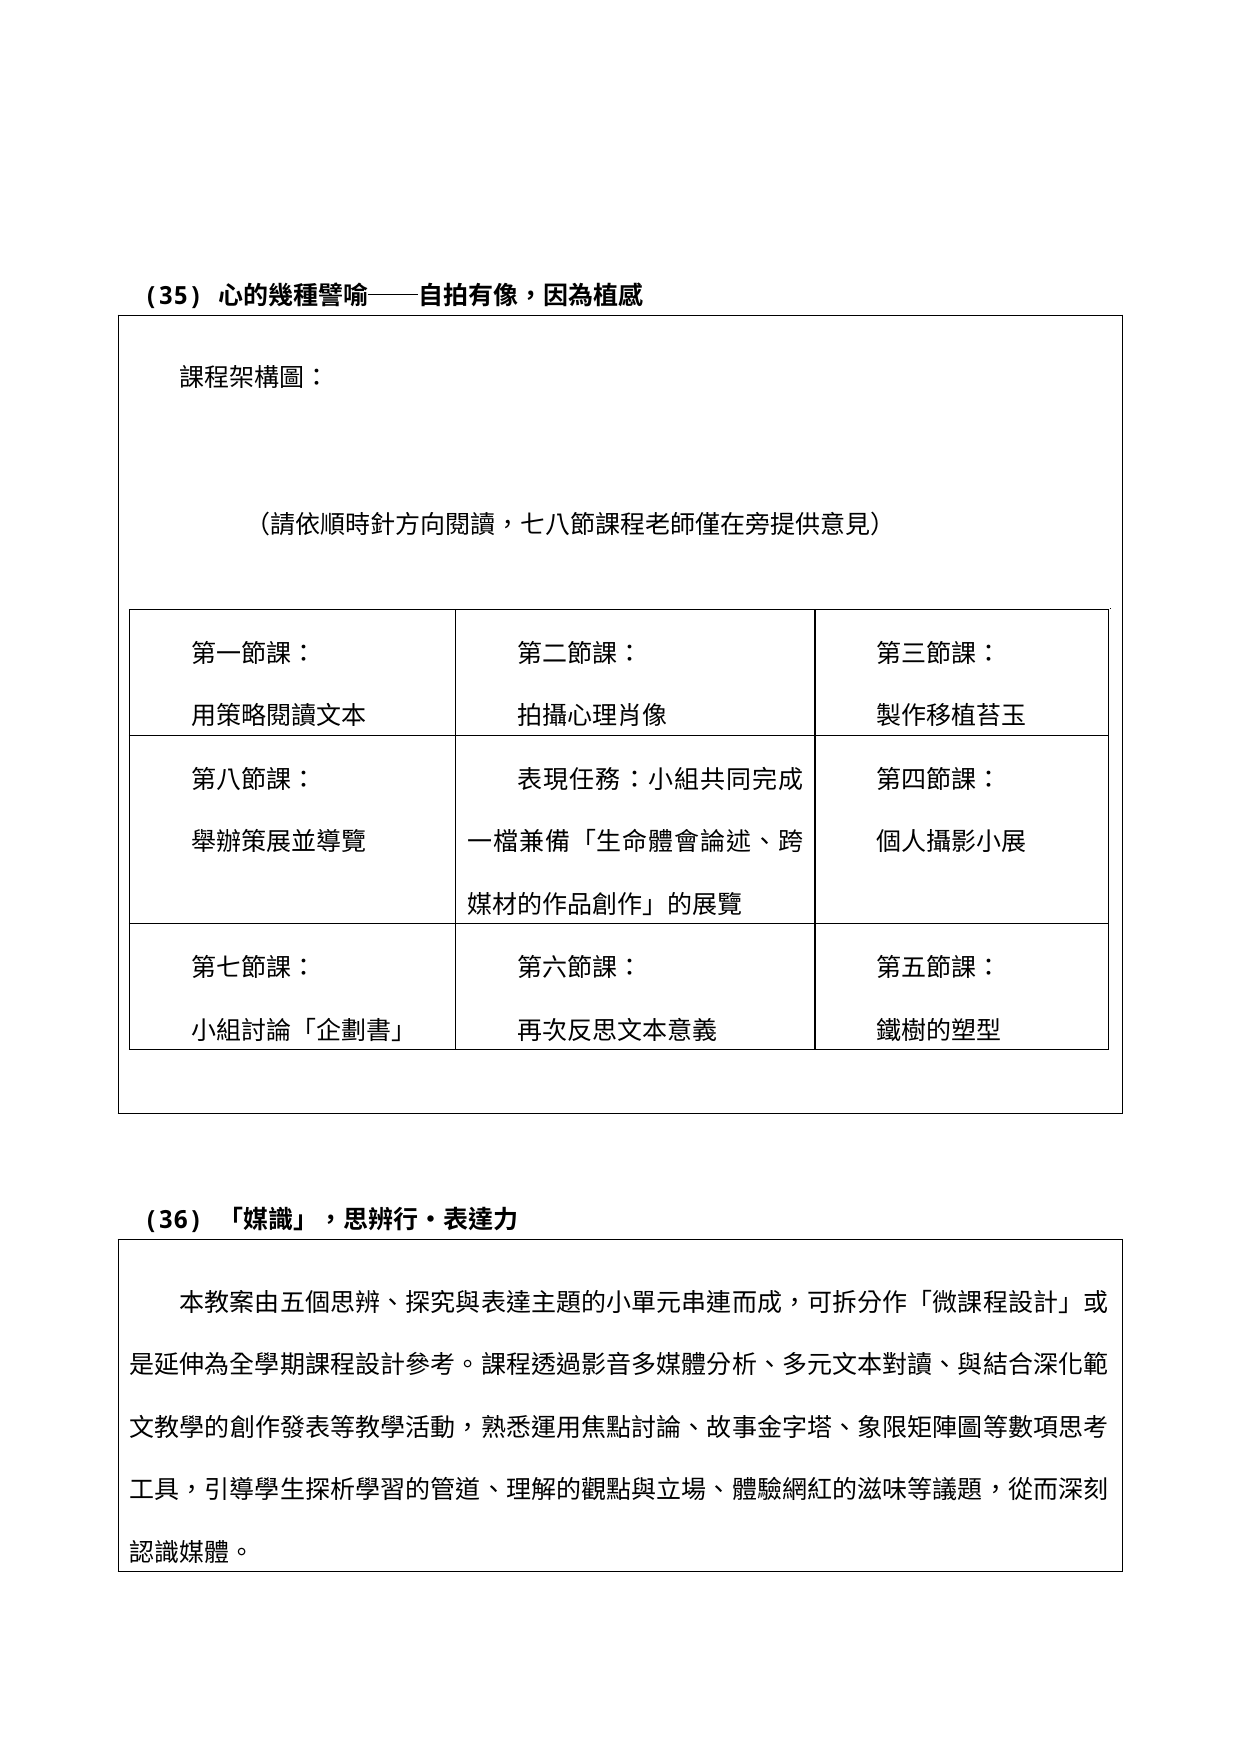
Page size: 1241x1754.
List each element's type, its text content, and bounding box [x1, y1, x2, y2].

table_header 第二節課： 拍攝心理肖像 [804, 610, 814, 735]
table_cell 第七節課： 小組討論「企劃書」 [444, 924, 455, 1049]
table_cell 第八節課： 舉辦策展並導覽 [130, 736, 455, 923]
table_cell 第五節課： 鐵樹的塑型 [1097, 924, 1108, 1049]
table_cell 第六節課： 再次反思文本意義 [456, 924, 467, 1049]
table_header 第一節課： 用策略閱讀文本 [444, 610, 455, 735]
text (35) 心的幾種譬喻──自拍有像，因為植感 [118, 252, 1122, 314]
table_header 課程架構圖： （請依順時針方向閱讀，七八節課程老師僅在旁提供意見） [119, 316, 1122, 1113]
table_cell 第七節課： 小組討論「企劃書」 [130, 924, 141, 1049]
table_header 本教案由五個思辨、探究與表達主題的小單元串連而成，可拆分作「微課程設計」或是延伸為全學期課程設計參考。課程透過影音多媒體分析、多元文本對讀、與結合深化範文教學的創作發表等教學活動，熟悉運用焦點討論、故事金字塔、象限矩陣圖等數項思考工具，引導學生探析學習的管道、理解的觀點與立場、體驗網紅的滋味等議題，從而深刻認識媒體。 兼顧趣味感的討論與發表過程，提升學生自主學習與思辨能力，進而學習善如何用媒體資源，培養以批判性角度解讀各種媒體資訊，學習歷程中逐步建構個人具體可徵的學習檔案，提升思辨寫作與口語表達能力。 教學取徑 : 學科素養導向教學、思考工具、學習歷程檔案 [119, 1240, 1122, 1571]
table_cell 第四節課： 個人攝影小展 [816, 736, 1108, 923]
table_header 第三節課： 製作移植苔玉 [816, 610, 826, 735]
table_cell 表現任務：小組共同完成一檔兼備「生命體會論述、跨媒材的作品創作」的展覽 [456, 736, 467, 923]
text (36) 「媒識」，思辨行‧表達力 [118, 1176, 1122, 1239]
table_cell 第五節課： 鐵樹的塑型 [816, 924, 826, 1049]
table_cell 表現任務：小組共同完成一檔兼備「生命體會論述、跨媒材的作品創作」的展覽 [804, 736, 814, 923]
table_header 第三節課： 製作移植苔玉 [1097, 610, 1108, 735]
table_header 第一節課： 用策略閱讀文本 [130, 610, 141, 735]
table_header 第二節課： 拍攝心理肖像 [456, 610, 467, 735]
table_cell 第六節課： 再次反思文本意義 [804, 924, 814, 1049]
